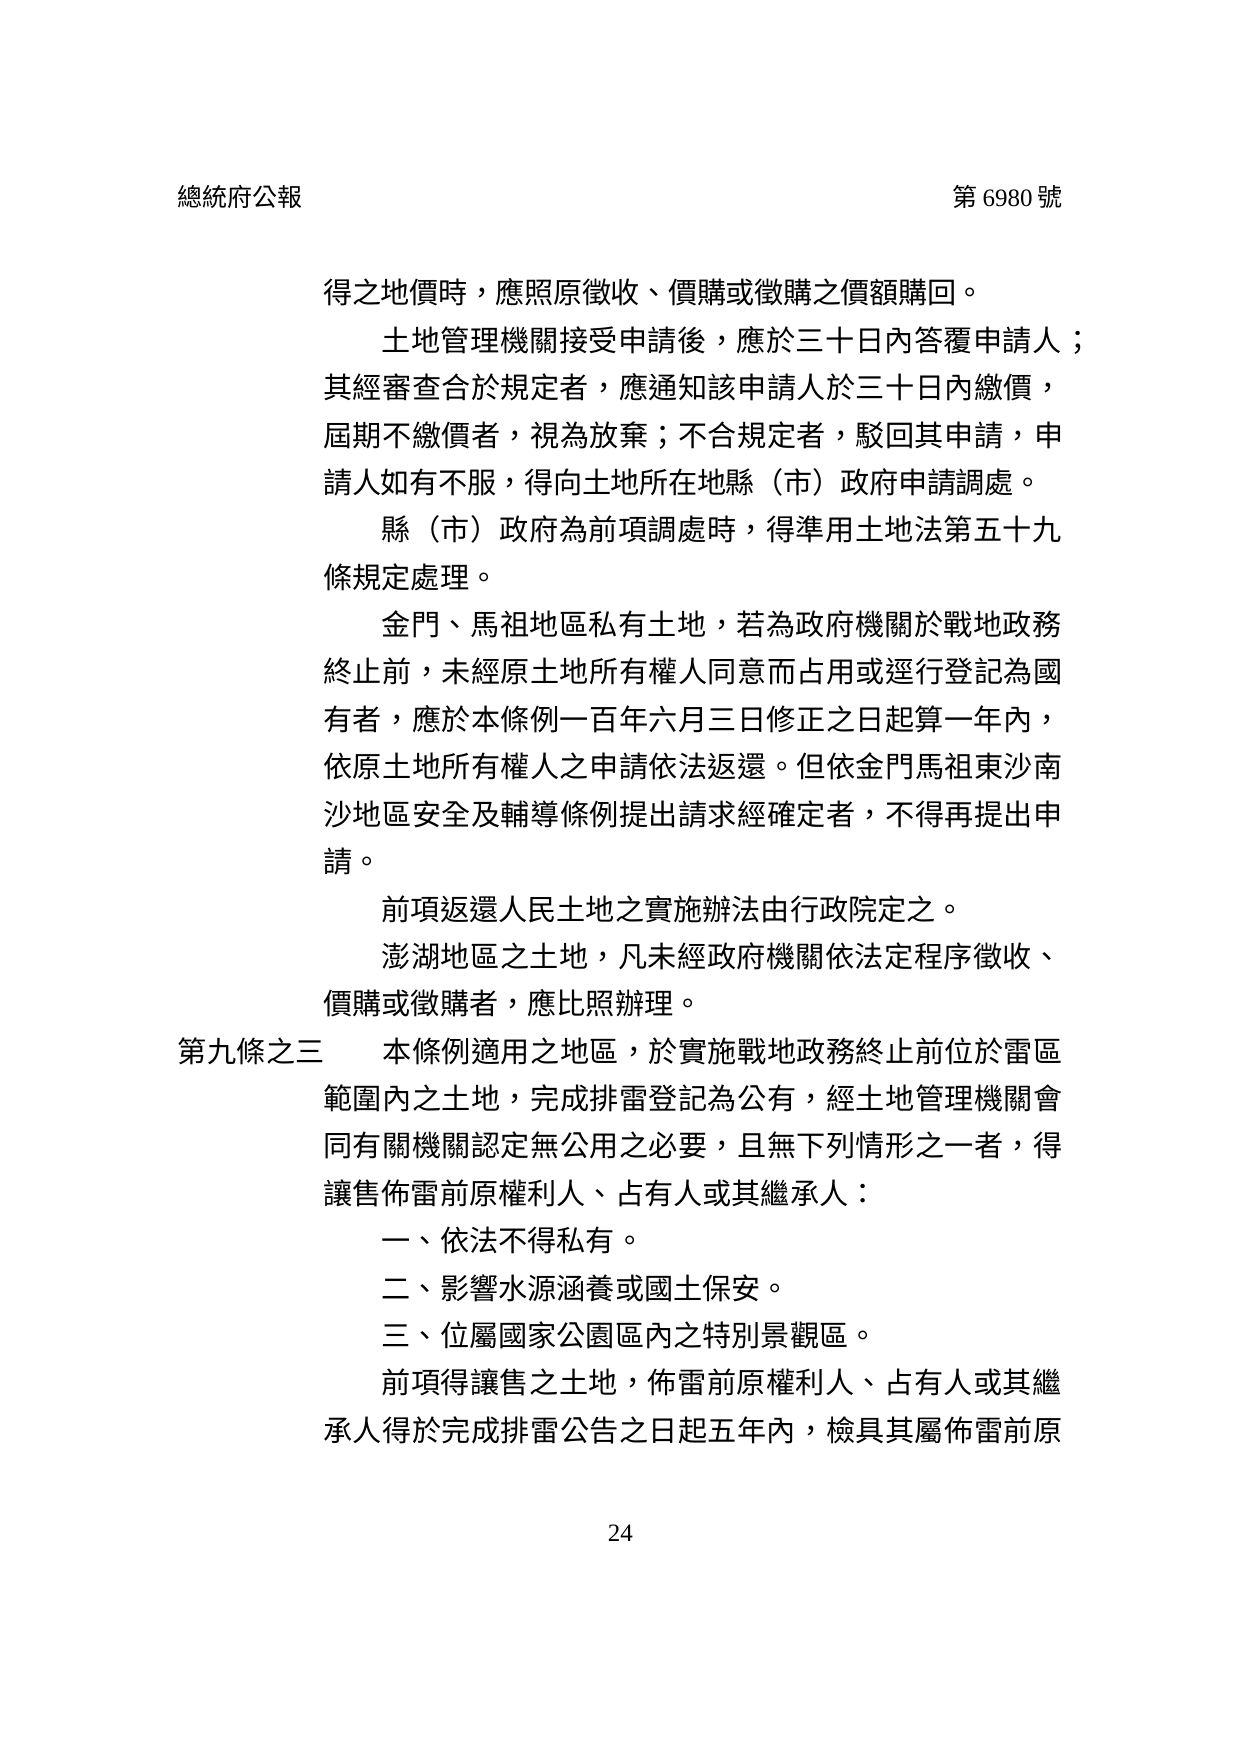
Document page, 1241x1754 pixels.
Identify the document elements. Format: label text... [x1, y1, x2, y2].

text 前項返還人民土地之實施辦法由行政院定之。 [323, 882, 1063, 929]
text 前項得讓售之土地，佈雷前原權利人、占有人或其繼承人得於完成排雷公告之日起五年內，檢具其屬佈雷前原可主張取得土地所有權或合於民法規定時效完成取得土地所有權者之下列證明文件之一，向土地管理機關申請讓售： [323, 1356, 1063, 1451]
text 二、影響水源涵養或國土保安。 [381, 1261, 1063, 1308]
text 三、位屬國家公園區內之特別景觀區。 [381, 1308, 1063, 1356]
text 第九條之三 本條例適用之地區，於實施戰地政務終止前位於雷區範圍內之土地，完成排雷登記為公有，經土地管理機關會同有關機關認定無公用之必要，且無下列情形之一者，得讓售佈雷前原權利人、占有人或其繼承人： [177, 1024, 1063, 1214]
text 澎湖地區之土地，凡未經政府機關依法定程序徵收、價購或徵購者，應比照辦理。 [323, 929, 1063, 1024]
text 土地管理機關接受申請後，應於三十日內答覆申請人；其經審查合於規定者，應通知該申請人於三十日內繳價，屆期不繳價者，視為放棄；不合規定者，駁回其申請，申請人如有不服，得向土地所在地縣（市）政府申請調處。 [323, 313, 1063, 503]
text 一、依法不得私有。 [381, 1214, 1063, 1261]
text 第 九 條 本條例適用之地區，於實施戰地政務終止前，因徵收、價購或徵購後登記為公有之土地，土地管理機關已無使用或事實已廢棄使用者，原土地所有權人或其繼承人得於本條例中華民國九十八年一月十二日修正施行之日起五年內，向該管土地管理機關申請按收件日當年度公告地價計算之地價購回其土地。但徵收、價購或徵購之價額超出該計算所得之地價時，應照原徵收、價購或徵購之價額購回。 [177, 266, 1063, 313]
text 金門、馬祖地區私有土地，若為政府機關於戰地政務終止前，未經原土地所有權人同意而占用或逕行登記為國有者，應於本條例一百年六月三日修正之日起算一年內，依原土地所有權人之申請依法返還。但依金門馬祖東沙南沙地區安全及輔導條例提出請求經確定者，不得再提出申請。 [323, 598, 1063, 882]
text 縣（市）政府為前項調處時，得準用土地法第五十九條規定處理。 [323, 503, 1063, 598]
